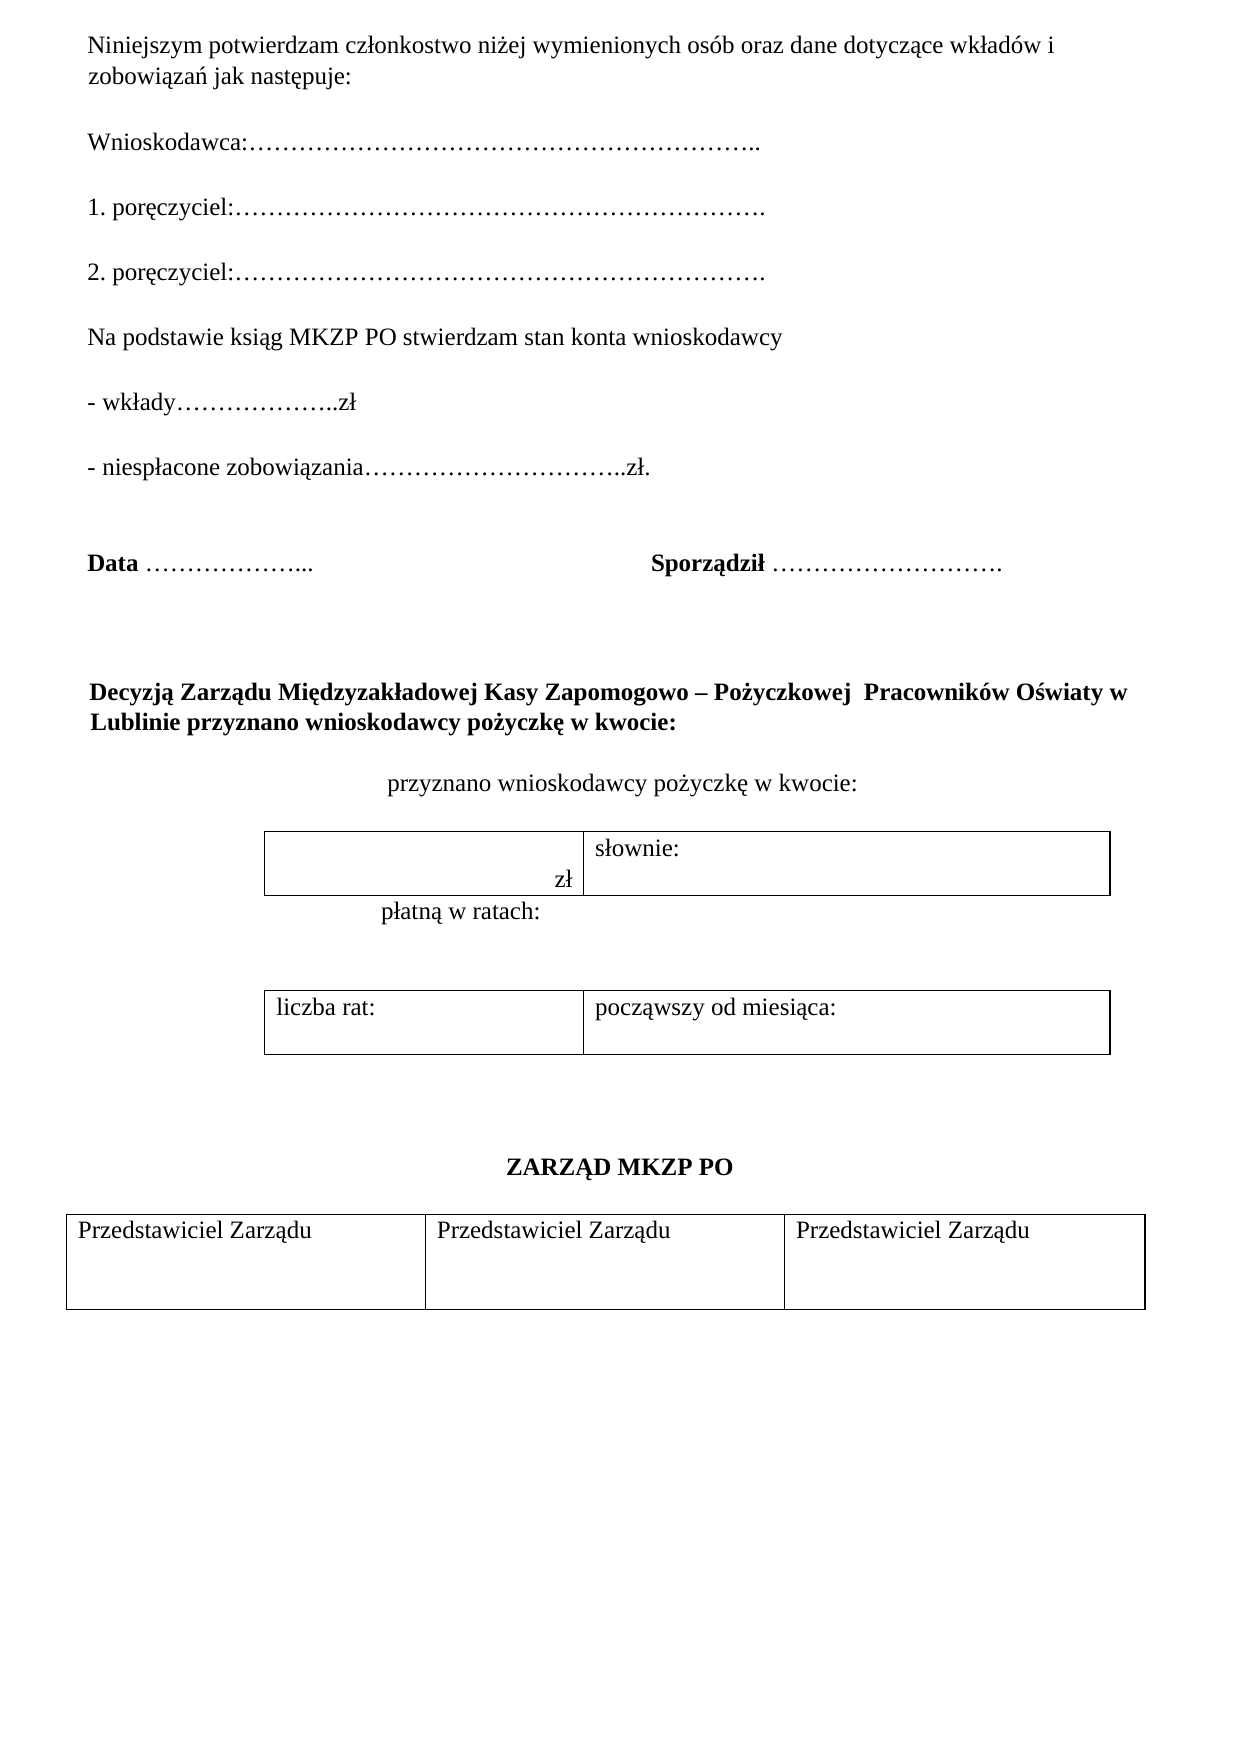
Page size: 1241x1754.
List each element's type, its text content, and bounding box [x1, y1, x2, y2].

text Data ………………... Sporządził ………………………. [87, 548, 1150, 577]
table_header Przedstawiciel Zarządu [426, 1215, 784, 1309]
table_header liczba rat: [265, 991, 583, 1054]
table_header począwszy od miesiąca: [584, 991, 1109, 1054]
list wkłady………………..zł [87, 387, 1150, 416]
text 2. poręczyciel:………………………………………………………. [87, 257, 1150, 286]
table_header słownie: [584, 832, 1109, 895]
text Decyzją Zarządu Międzyzakładowej Kasy Zapomogowo – Pożyczkowej Pracowników Oświaty w Lublinie przyznano wnioskodawcy pożyczkę w kwocie: [89, 677, 1150, 735]
text przyznano wnioskodawcy pożyczkę w kwocie: [87, 768, 1150, 797]
table_header Przedstawiciel Zarządu [785, 1215, 1144, 1309]
list niespłacone zobowiązania…………………………..zł. [87, 452, 1150, 481]
text Niniejszym potwierdzam członkostwo niżej wymienionych osób oraz dane dotyczące wkładów i zobowiązań jak następuje: [87, 30, 1150, 90]
text ZARZĄD MKZP PO [89, 1152, 1150, 1181]
text 1. poręczyciel:………………………………………………………. [87, 192, 1150, 221]
table_header zł [265, 832, 583, 895]
text Na podstawie ksiąg MKZP PO stwierdzam stan konta wnioskodawcy [87, 322, 1150, 351]
table_header Przedstawiciel Zarządu [67, 1215, 425, 1309]
text płatną w ratach: [87, 896, 542, 925]
text Wnioskodawca:…………………………………………………….. [87, 127, 1150, 155]
